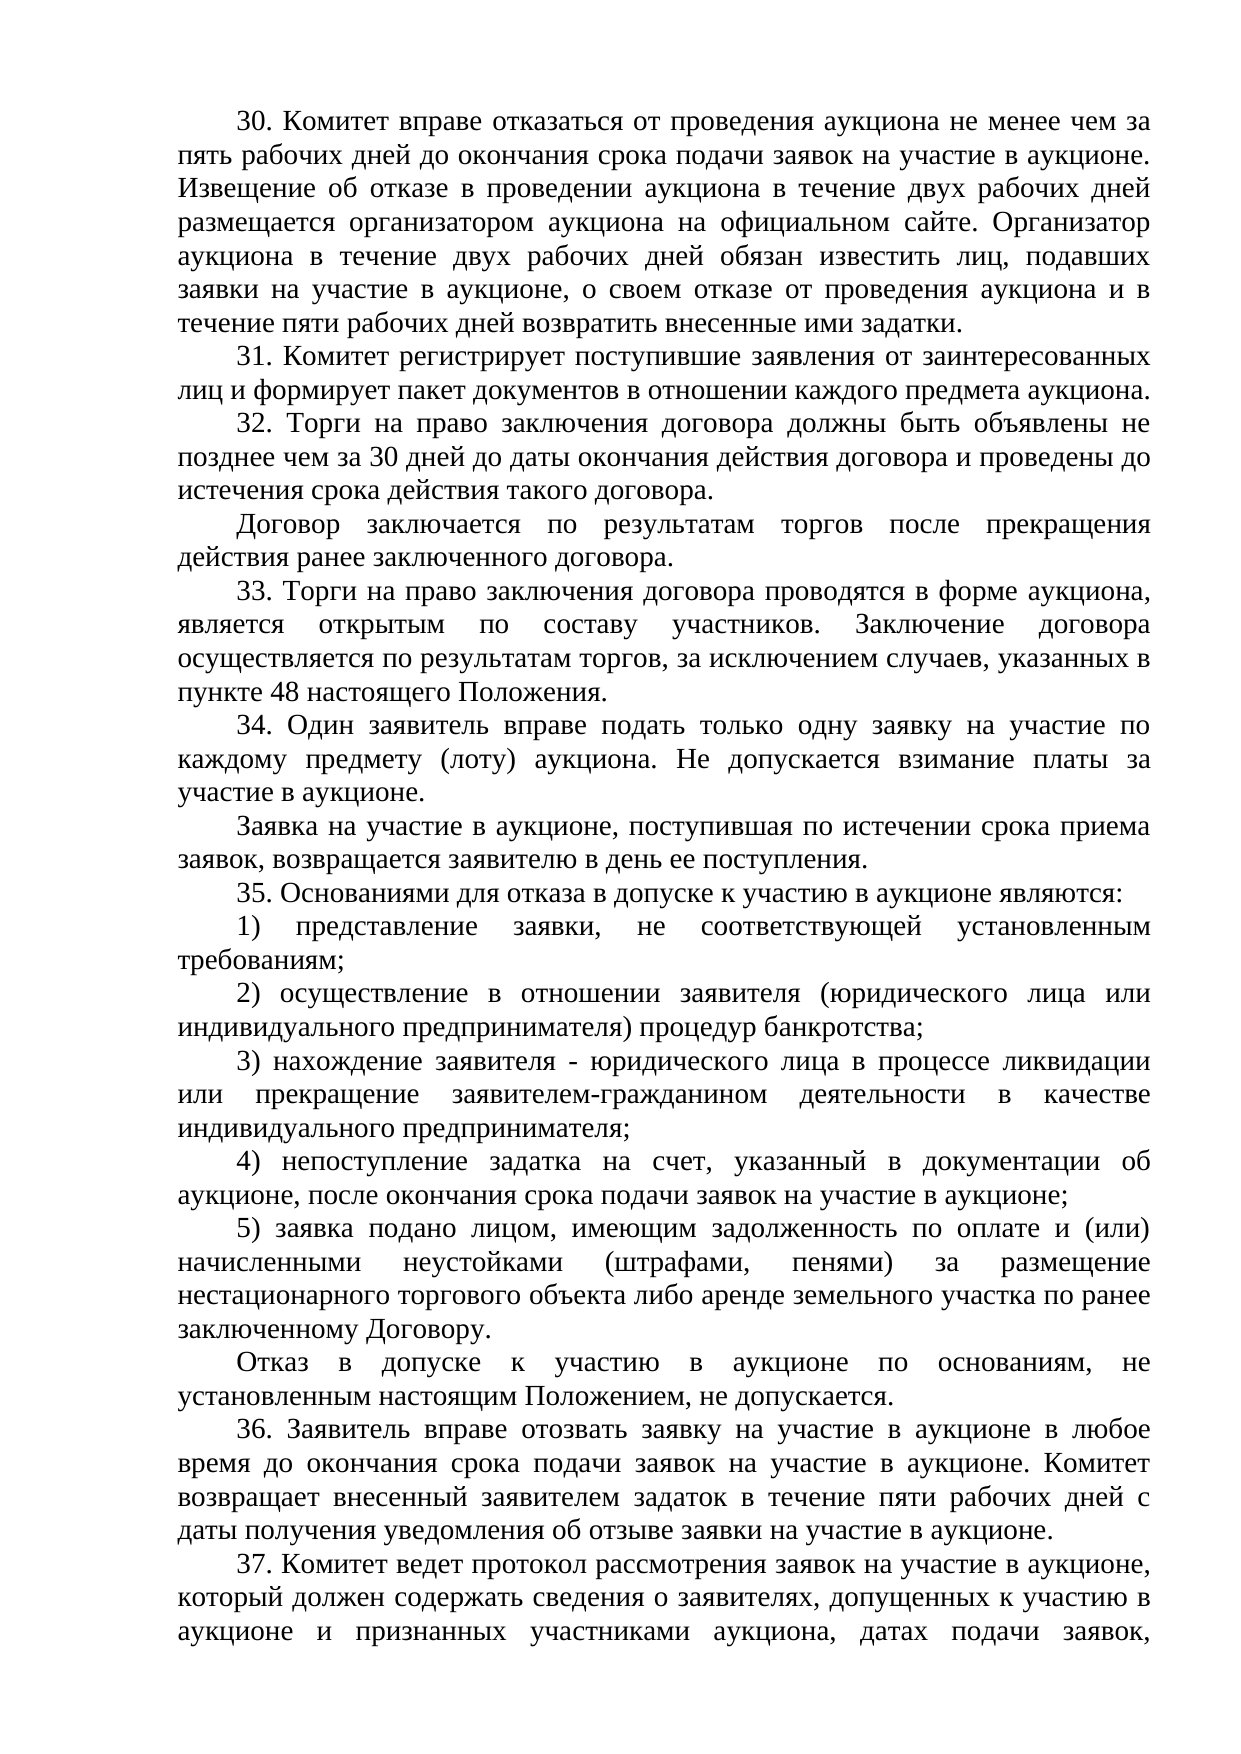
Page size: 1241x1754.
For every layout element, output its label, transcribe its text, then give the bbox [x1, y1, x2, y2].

text 35. Основаниями для отказа в допуске к участию в аукционе являются: [177, 875, 1152, 908]
text 5) заявка подано лицом, имеющим задолженность по оплате и (или) начисленными неустойками (штрафами, пенями) за размещение нестационарного торгового объекта либо аренде земельного участка по ранее заключенному Договору. [177, 1210, 1152, 1344]
text 3) нахождение заявителя - юридического лица в процессе ликвидации или прекращение заявителем-гражданином деятельности в качестве индивидуального предпринимателя; [177, 1043, 1152, 1143]
text Заявка на участие в аукционе, поступившая по истечении срока приема заявок, возвращается заявителю в день ее поступления. [177, 808, 1152, 875]
text 30. Комитет вправе отказаться от проведения аукциона не менее чем за пять рабочих дней до окончания срока подачи заявок на участие в аукционе. Извещение об отказе в проведении аукциона в течение двух рабочих дней размещается организатором аукциона на официальном сайте. Организатор аукциона в течение двух рабочих дней обязан известить лиц, подавших заявки на участие в аукционе, о своем отказе от проведения аукциона и в течение пяти рабочих дней возвратить внесенные ими задатки. [177, 103, 1152, 338]
text Договор заключается по результатам торгов после прекращения действия ранее заключенного договора. [177, 506, 1152, 573]
text 31. Комитет регистрирует поступившие заявления от заинтересованных лиц и формирует пакет документов в отношении каждого предмета аукциона. [177, 338, 1152, 405]
text 1) представление заявки, не соответствующей установленным требованиям; [177, 908, 1152, 976]
text Отказ в допуске к участию в аукционе по основаниям, не установленным настоящим Положением, не допускается. [177, 1344, 1152, 1412]
text 4) непоступление задатка на счет, указанный в документации об аукционе, после окончания срока подачи заявок на участие в аукционе; [177, 1143, 1152, 1210]
text 34. Один заявитель вправе подать только одну заявку на участие по каждому предмету (лоту) аукциона. Не допускается взимание платы за участие в аукционе. [177, 707, 1152, 808]
text 2) осуществление в отношении заявителя (юридического лица или индивидуального предпринимателя) процедур банкротства; [177, 976, 1152, 1043]
text 33. Торги на право заключения договора проводятся в форме аукциона, является открытым по составу участников. Заключение договора осуществляется по результатам торгов, за исключением случаев, указанных в пункте 48 настоящего Положения. [177, 573, 1152, 707]
text 32. Торги на право заключения договора должны быть объявлены не позднее чем за 30 дней до даты окончания действия договора и проведены до истечения срока действия такого договора. [177, 405, 1152, 506]
text 36. Заявитель вправе отозвать заявку на участие в аукционе в любое время до окончания срока подачи заявок на участие в аукционе. Комитет возвращает внесенный заявителем задаток в течение пяти рабочих дней с даты получения уведомления об отзыве заявки на участие в аукционе. [177, 1412, 1152, 1546]
text 37. Комитет ведет протокол рассмотрения заявок на участие в аукционе, который должен содержать сведения о заявителях, допущенных к участию в аукционе и признанных участниками аукциона, датах подачи заявок, [177, 1546, 1152, 1646]
